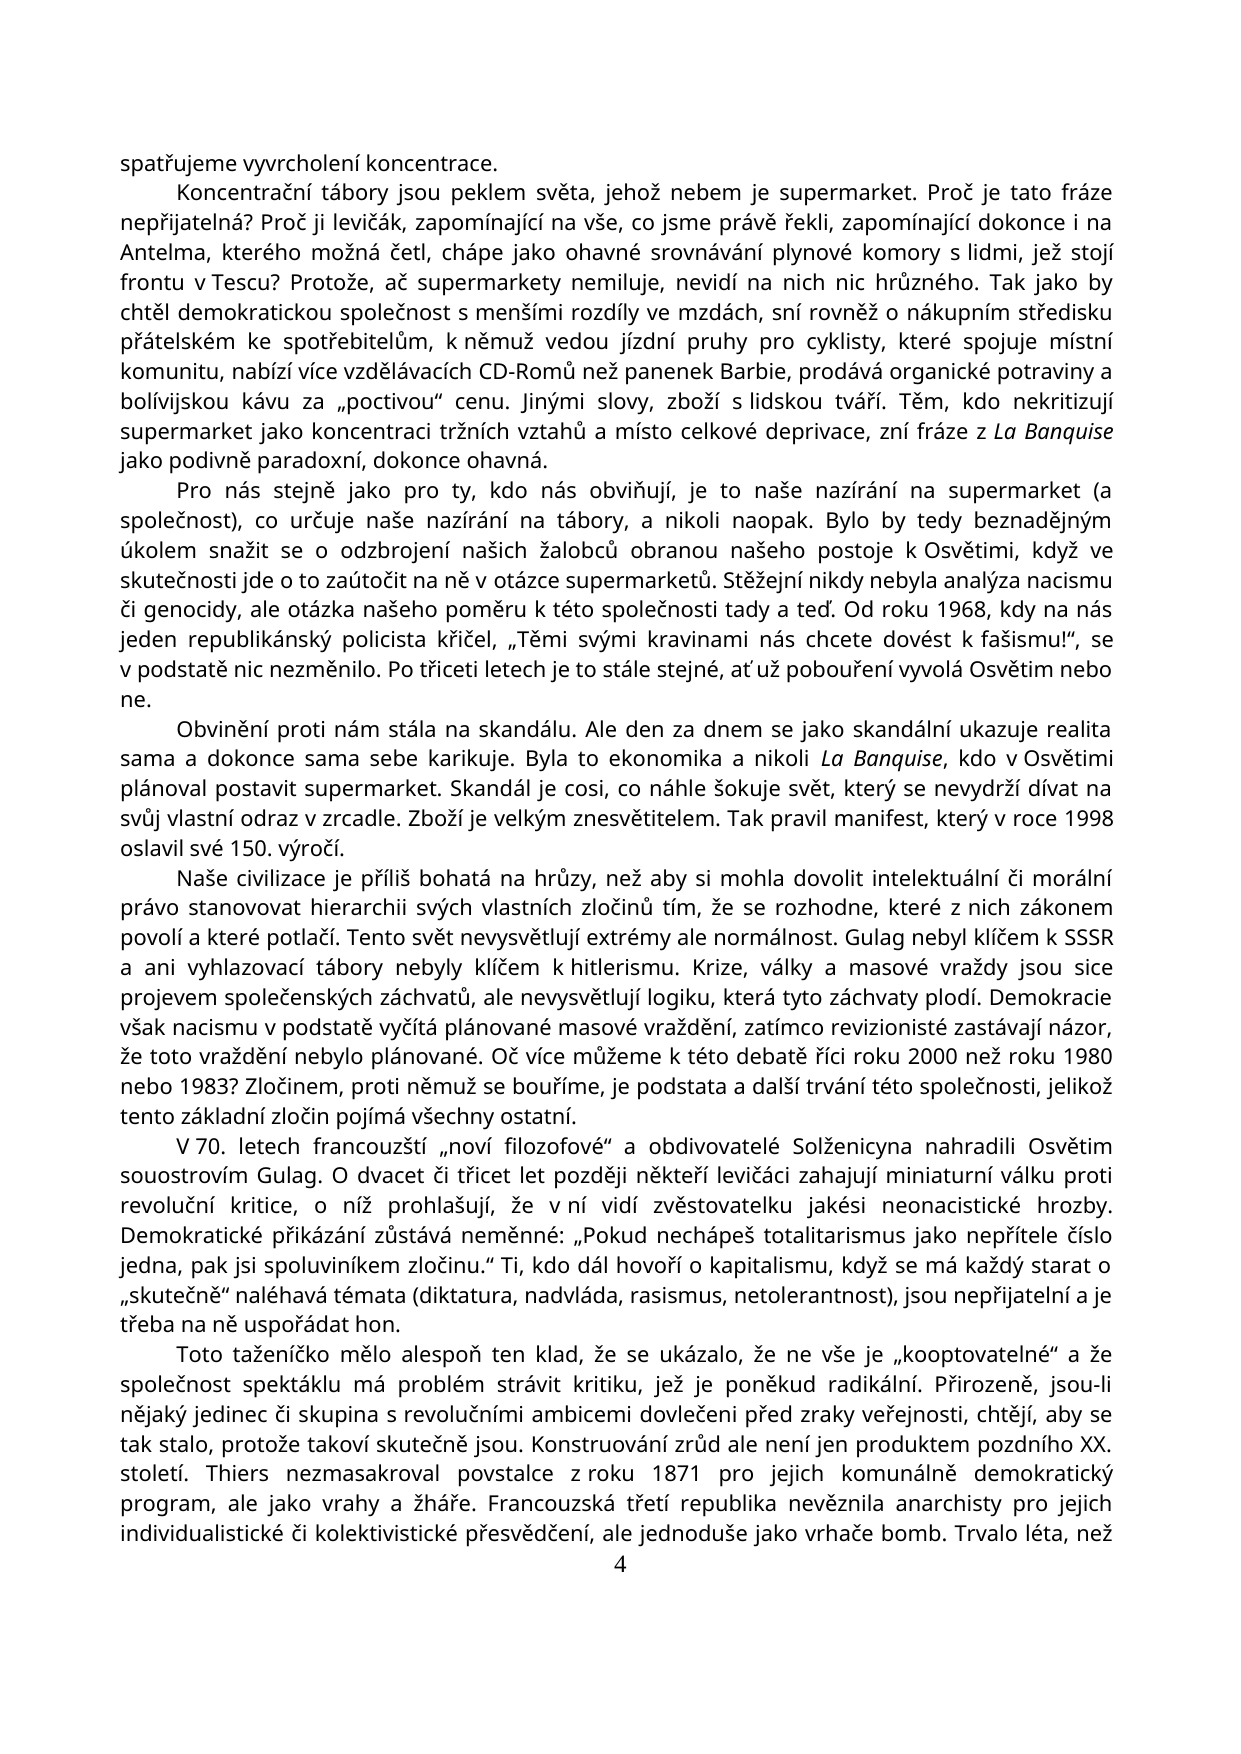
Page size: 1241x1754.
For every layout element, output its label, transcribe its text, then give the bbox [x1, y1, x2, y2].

text Obvinění proti nám stála na skandálu. Ale den za dnem se jako skandální ukazuje realita sama a dokonce sama sebe karikuje. Byla to ekonomika a nikoli La Banquise, kdo v Osvětimi plánoval postavit supermarket. Skandál je cosi, co náhle šokuje svět, který se nevydrží dívat na svůj vlastní odraz v zrcadle. Zboží je velkým znesvětitelem. Tak pravil manifest, který v roce 1998 oslavil své 150. výročí. [120, 714, 1114, 863]
text Toto taženíčko mělo alespoň ten klad, že se ukázalo, že ne vše je „kooptovatelné“ a že společnost spektáklu má problém strávit kritiku, jež je poněkud radikální. Přirozeně, jsou-li nějaký jedinec či skupina s revolučními ambicemi dovlečeni před zraky veřejnosti, chtějí, aby se tak stalo, protože takoví skutečně jsou. Konstruování zrůd ale není jen produktem pozdního XX. století. Thiers nezmasakroval povstalce z roku 1871 pro jejich komunálně demokratický program, ale jako vrahy a žháře. Francouzská třetí republika nevěznila anarchisty pro jejich individualistické či kolektivistické přesvědčení, ale jednoduše jako vrhače bomb. Trvalo léta, než [120, 1339, 1114, 1548]
text Koncentrační tábory jsou peklem světa, jehož nebem je supermarket. Proč je tato fráze nepřijatelná? Proč ji levičák, zapomínající na vše, co jsme právě řekli, zapomínající dokonce i na Antelma, kterého možná četl, chápe jako ohavné srovnávání plynové komory s lidmi, jež stojí frontu v Tescu? Protože, ač supermarkety nemiluje, nevidí na nich nic hrůzného. Tak jako by chtěl demokratickou společnost s menšími rozdíly ve mzdách, sní rovněž o nákupním středisku přátelském ke spotřebitelům, k němuž vedou jízdní pruhy pro cyklisty, které spojuje místní komunitu, nabízí více vzdělávacích CD-Romů než panenek Barbie, prodává organické potraviny a bolívijskou kávu za „poctivou“ cenu. Jinými slovy, zboží s lidskou tváří. Těm, kdo nekritizují supermarket jako koncentraci tržních vztahů a místo celkové deprivace, zní fráze z La Banquise jako podivně paradoxní, dokonce ohavná. [120, 177, 1114, 475]
text Pro nás stejně jako pro ty, kdo nás obviňují, je to naše nazírání na supermarket (a společnost), co určuje naše nazírání na tábory, a nikoli naopak. Bylo by tedy beznadějným úkolem snažit se o odzbrojení našich žalobců obranou našeho postoje k Osvětimi, když ve skutečnosti jde o to zaútočit na ně v otázce supermarketů. Stěžejní nikdy nebyla analýza nacismu či genocidy, ale otázka našeho poměru k této společnosti tady a teď. Od roku 1968, kdy na nás jeden republikánský policista křičel, „Těmi svými kravinami nás chcete dovést k fašismu!“, se v podstatě nic nezměnilo. Po třiceti letech je to stále stejné, ať už pobouření vyvolá Osvětim nebo ne. [120, 475, 1114, 714]
text Naše civilizace je příliš bohatá na hrůzy, než aby si mohla dovolit intelektuální či morální právo stanovovat hierarchii svých vlastních zločinů tím, že se rozhodne, které z nich zákonem povolí a které potlačí. Tento svět nevysvětlují extrémy ale normálnost. Gulag nebyl klíčem k SSSR a ani vyhlazovací tábory nebyly klíčem k hitlerismu. Krize, války a masové vraždy jsou sice projevem společenských záchvatů, ale nevysvětlují logiku, která tyto záchvaty plodí. Demokracie však nacismu v podstatě vyčítá plánované masové vraždění, zatímco revizionisté zastávají názor, že toto vraždění nebylo plánované. Oč více můžeme k této debatě říci roku 2000 než roku 1980 nebo 1983? Zločinem, proti němuž se bouříme, je podstata a další trvání této společnosti, jelikož tento základní zločin pojímá všechny ostatní. [120, 863, 1114, 1131]
text spatřujeme vyvrcholení koncentrace. [120, 148, 1114, 177]
text V 70. letech francouzští „noví filozofové“ a obdivovatelé Solženicyna nahradili Osvětim souostrovím Gulag. O dvacet či třicet let později někteří levičáci zahajují miniaturní válku proti revoluční kritice, o níž prohlašují, že v ní vidí zvěstovatelku jakési neonacistické hrozby. Demokratické přikázání zůstává neměnné: „Pokud nechápeš totalitarismus jako nepřítele číslo jedna, pak jsi spoluviníkem zločinu.“ Ti, kdo dál hovoří o kapitalismu, když se má každý starat o „skutečně“ naléhavá témata (diktatura, nadvláda, rasismus, netolerantnost), jsou nepřijatelní a je třeba na ně uspořádat hon. [120, 1131, 1114, 1339]
